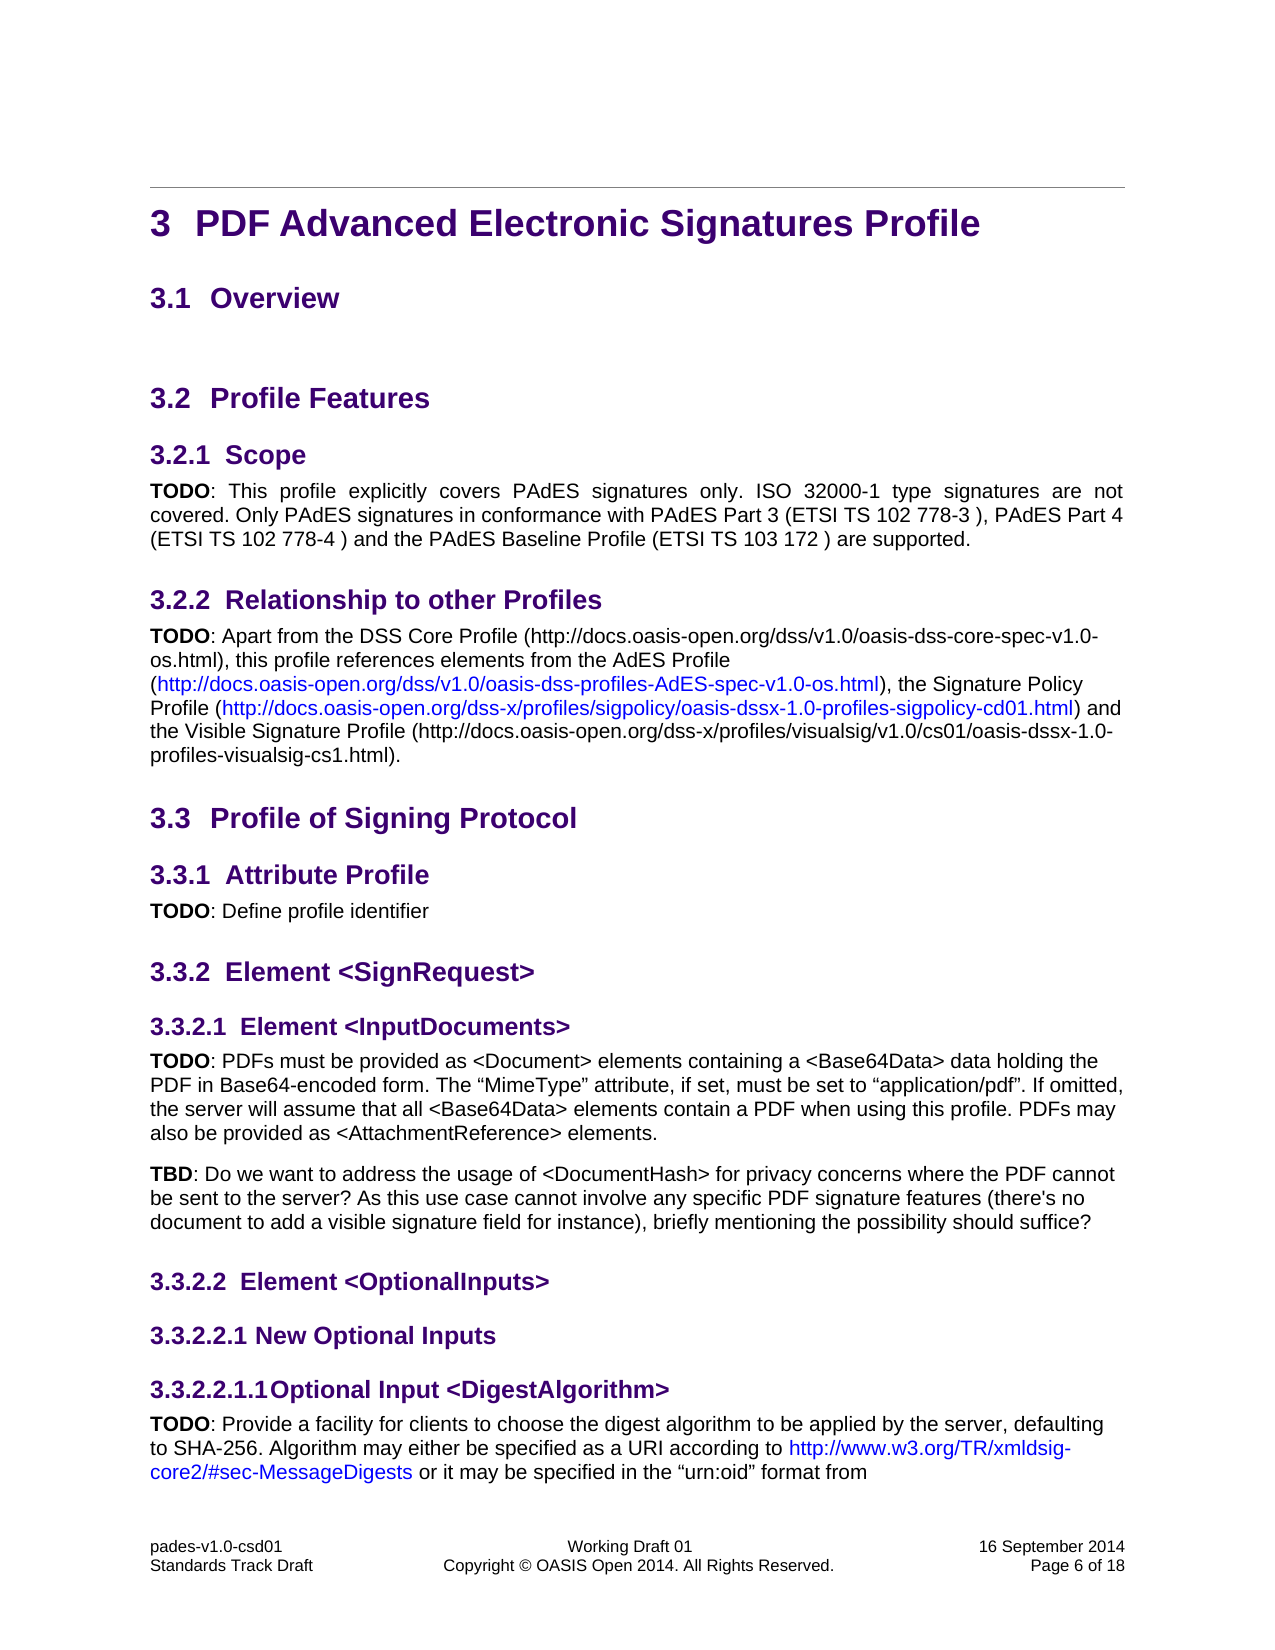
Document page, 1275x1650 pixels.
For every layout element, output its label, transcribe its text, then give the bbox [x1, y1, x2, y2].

subtitle New Optional Inputs [150, 1321, 1125, 1349]
subtitle Optional Input <DigestAlgorithm> [150, 1374, 1125, 1403]
text TBD: Do we want to address the usage of <DocumentHash> for privacy concerns where the PDF cannot be sent to the server? As this use case cannot involve any specific PDF signature features (there's no document to add a visible signature field for instance), briefly mentioning the possibility should suffice? [150, 1162, 1125, 1234]
subtitle Attribute Profile [150, 859, 1125, 890]
subtitle PDF Advanced Electronic Signatures Profile [150, 188, 1125, 244]
text TODO: This profile explicitly covers PAdES signatures only. ISO 32000-1 type signatures are not covered. Only PAdES signatures in conformance with PAdES Part 3 (ETSI TS 102 778-3 ), PAdES Part 4 (ETSI TS 102 778-4 ) and the PAdES Baseline Profile (ETSI TS 103 172 ) are supported. [150, 479, 1125, 551]
subtitle Profile of Signing Protocol [150, 801, 1125, 834]
subtitle Overview [150, 281, 1125, 315]
text TODO: Provide a facility for clients to choose the digest algorithm to be applied by the server, defaulting to SHA-256. Algorithm may either be specified as a URI according to http://www.w3.org/TR/xmldsig-core2/#sec-MessageDigests or it may be specified in the “urn:oid” format from [150, 1412, 1125, 1483]
subtitle Element <SignRequest> [150, 956, 1125, 987]
subtitle Element <OptionalInputs> [150, 1267, 1125, 1296]
subtitle Profile Features [150, 381, 1125, 414]
subtitle Element <InputDocuments> [150, 1012, 1125, 1041]
text TODO: PDFs must be provided as <Document> elements containing a <Base64Data> data holding the PDF in Base64-encoded form. The “MimeType” attribute, if set, must be set to “application/pdf”. If omitted, the server will assume that all <Base64Data> elements contain a PDF when using this profile. PDFs may also be provided as <AttachmentReference> elements. [150, 1049, 1125, 1145]
subtitle Relationship to other Profiles [150, 584, 1125, 615]
text TODO: Apart from the DSS Core Profile (http://docs.oasis-open.org/dss/v1.0/oasis-dss-core-spec-v1.0-os.html), this profile references elements from the AdES Profile (http://docs.oasis-open.org/dss/v1.0/oasis-dss-profiles-AdES-spec-v1.0-os.html), the Signature Policy Profile (http://docs.oasis-open.org/dss-x/profiles/sigpolicy/oasis-dssx-1.0-profiles-sigpolicy-cd01.html) and the Visible Signature Profile (http://docs.oasis-open.org/dss-x/profiles/visualsig/v1.0/cs01/oasis-dssx-1.0-profiles-visualsig-cs1.html). [150, 623, 1125, 767]
text TODO: Define profile identifier [150, 899, 1125, 923]
subtitle Scope [150, 439, 1125, 470]
